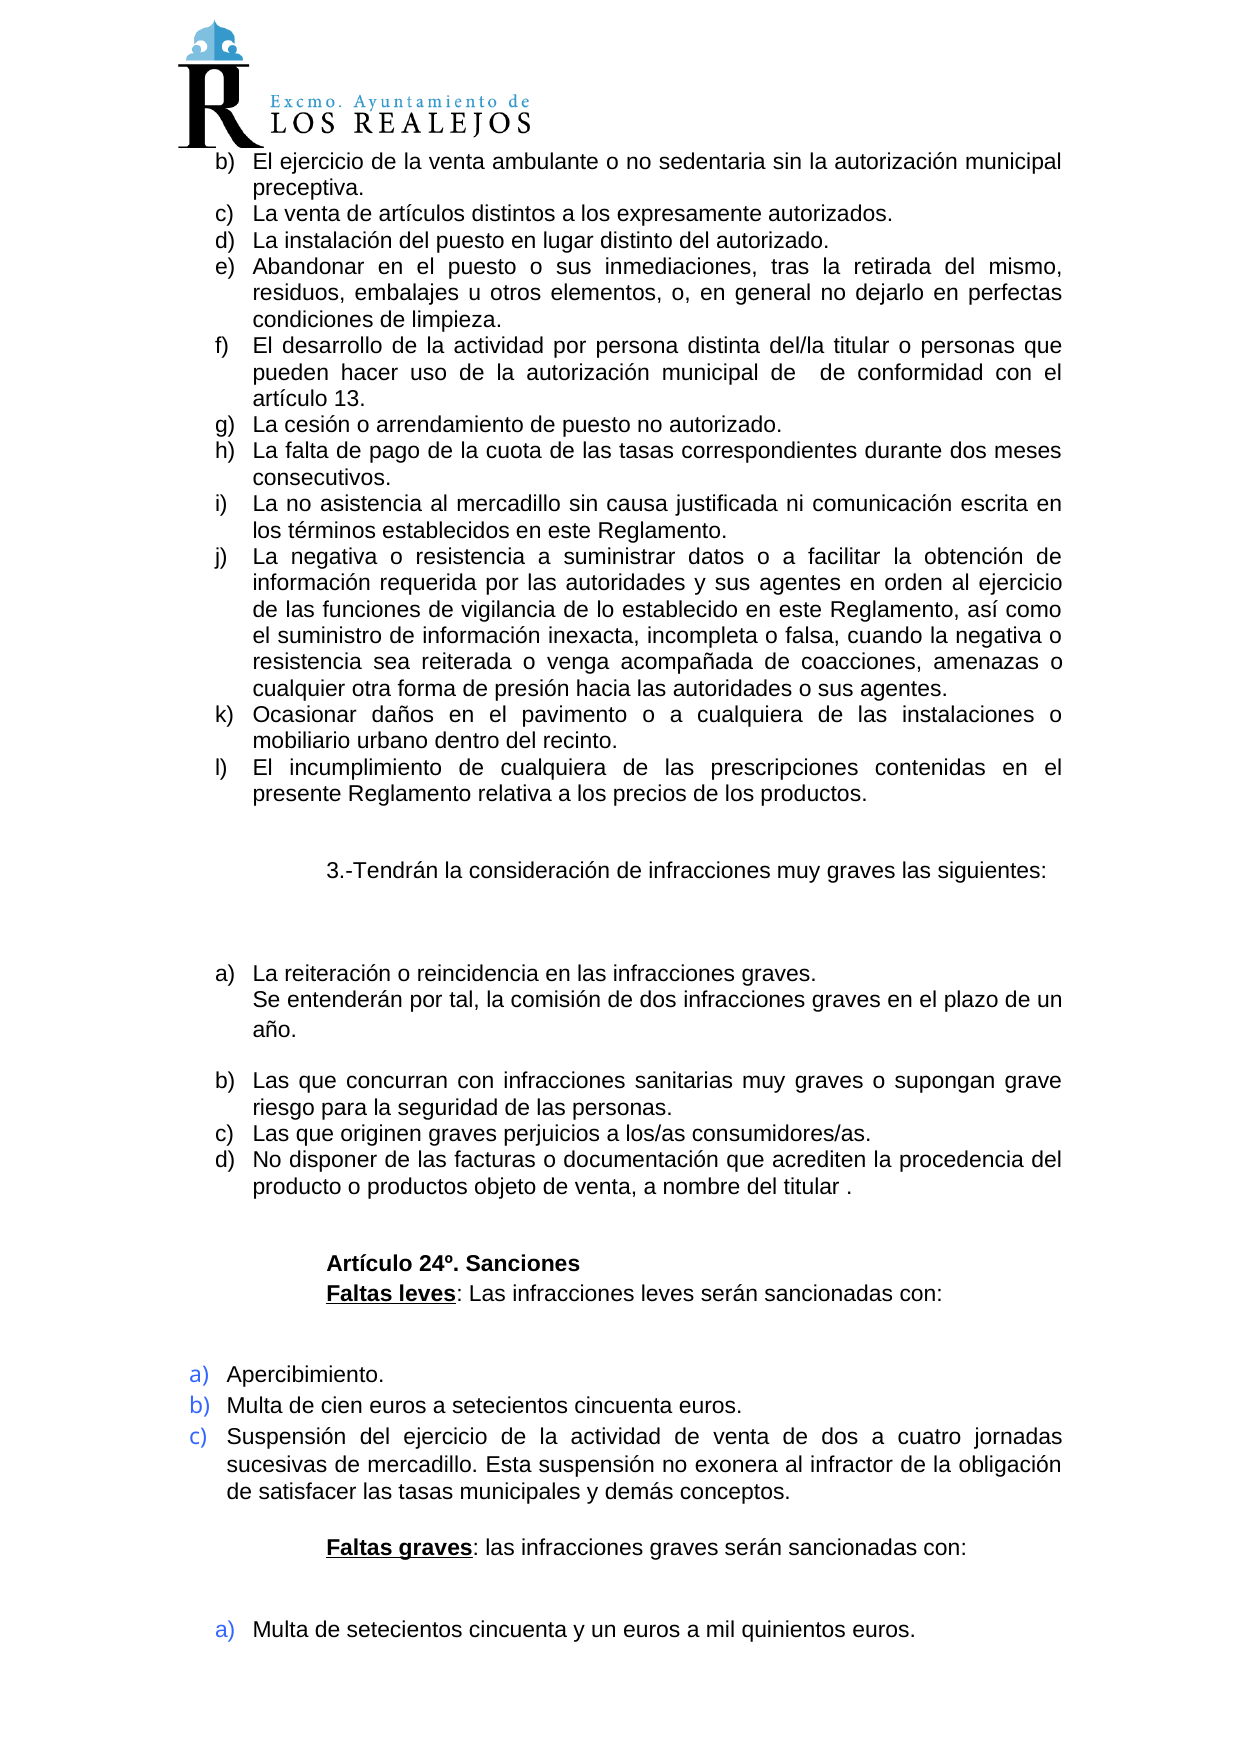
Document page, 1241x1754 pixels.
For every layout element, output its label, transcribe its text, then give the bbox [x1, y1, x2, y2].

list Faltas graves: las infracciones graves serán sancionadas con: [326, 1534, 1063, 1561]
list Apercibimiento. [189, 1358, 1063, 1389]
list 3.-Tendrán la consideración de infracciones muy graves las siguientes: [326, 857, 1063, 884]
list La negativa o resistencia a suministrar datos o a facilitar la obtención de información requerida por las autoridades y sus agentes en orden al ejercicio de las funciones de vigilancia de lo establecido en este Reglamento, así como el suministro de información inexacta, incompleta o falsa, cuando la negativa o resistencia sea reiterada o venga acompañada de coacciones, amenazas o cualquier otra forma de presión hacia las autoridades o sus agentes. [215, 543, 1063, 701]
list La instalación del puesto en lugar distinto del autorizado. [215, 227, 1063, 253]
list El ejercicio de la venta ambulante o no sedentaria sin la autorización municipal preceptiva. [215, 148, 1063, 200]
list Multa de cien euros a setecientos cincuenta euros. [189, 1389, 1063, 1420]
list La reiteración o reincidencia en las infracciones graves. [215, 959, 1063, 986]
list Multa de setecientos cincuenta y un euros a mil quinientos euros. [215, 1616, 1063, 1642]
list Faltas leves: Las infracciones leves serán sancionadas con: [326, 1280, 1063, 1307]
list La no asistencia al mercadillo sin causa justificada ni comunicación escrita en los términos establecidos en este Reglamento. [215, 490, 1063, 543]
list La falta de pago de la cuota de las tasas correspondientes durante dos meses consecutivos. [215, 437, 1063, 490]
list Las que originen graves perjuicios a los/as consumidores/as. [215, 1120, 1063, 1146]
list Las que concurran con infracciones sanitarias muy graves o supongan grave riesgo para la seguridad de las personas. [215, 1067, 1063, 1120]
list La venta de artículos distintos a los expresamente autorizados. [215, 200, 1063, 227]
text Se entenderán por tal, la comisión de dos infracciones graves en el plazo de un año. [252, 986, 1063, 1042]
list La cesión o arrendamiento de puesto no autorizado. [215, 411, 1063, 437]
list El desarrollo de la actividad por persona distinta del/la titular o personas que pueden hacer uso de la autorización municipal de de conformidad con el artículo 13. [215, 332, 1063, 411]
list Abandonar en el puesto o sus inmediaciones, tras la retirada del mismo, residuos, embalajes u otros elementos, o, en general no dejarlo en perfectas condiciones de limpieza. [215, 253, 1063, 332]
list El incumplimiento de cualquiera de las prescripciones contenidas en el presente Reglamento relativa a los precios de los productos. [215, 754, 1063, 806]
list Artículo 24º. Sanciones [326, 1250, 1063, 1276]
list Ocasionar daños en el pavimento o a cualquiera de las instalaciones o mobiliario urbano dentro del recinto. [215, 701, 1063, 754]
list Suspensión del ejercicio de la actividad de venta de dos a cuatro jornadas sucesivas de mercadillo. Esta suspensión no exonera al infractor de la obligación de satisfacer las tasas municipales y demás conceptos. [189, 1420, 1063, 1504]
list No disponer de las facturas o documentación que acrediten la procedencia del producto o productos objeto de venta, a nombre del titular . [215, 1146, 1063, 1199]
